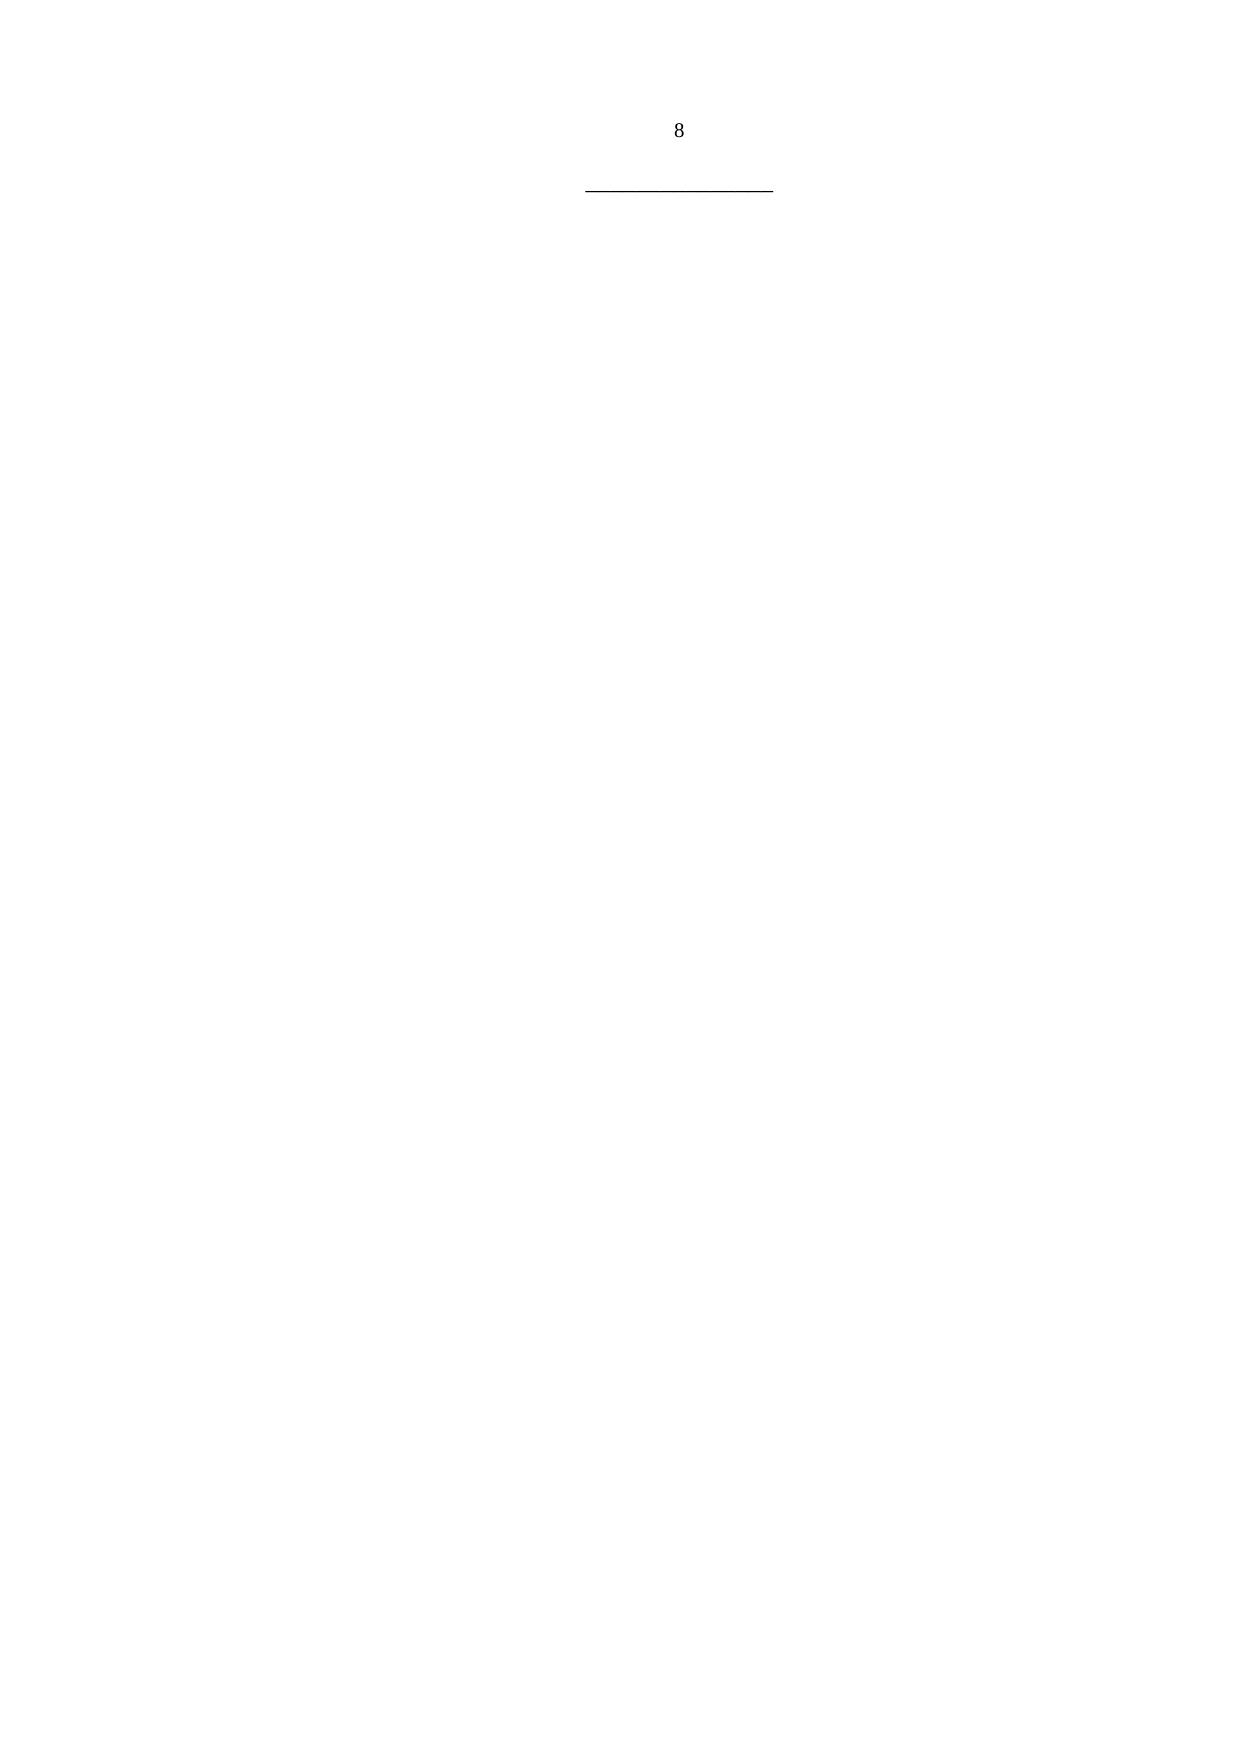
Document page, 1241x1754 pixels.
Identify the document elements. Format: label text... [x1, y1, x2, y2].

text _______________ [177, 166, 1181, 195]
